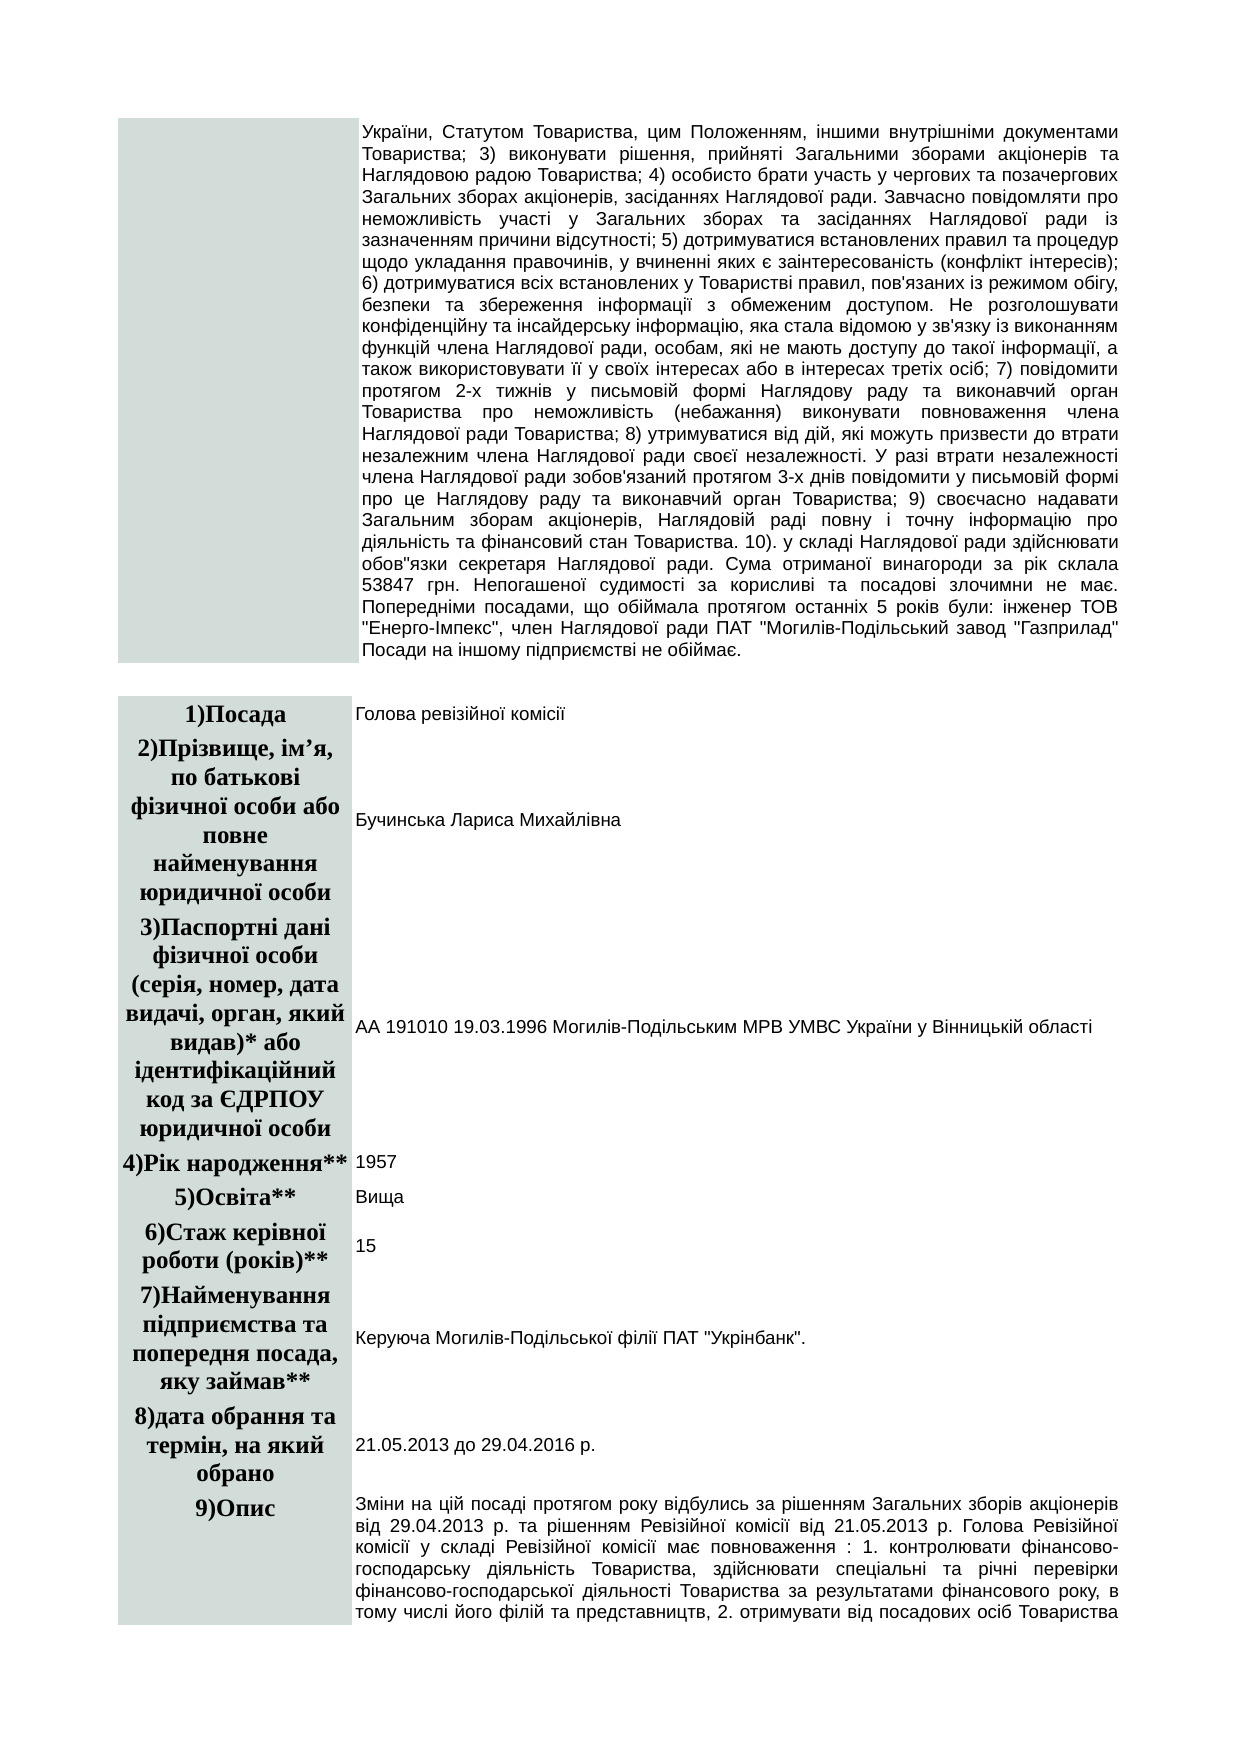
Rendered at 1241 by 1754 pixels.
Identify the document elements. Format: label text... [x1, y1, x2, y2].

table_cell 4)Рік народження** [118, 1145, 352, 1179]
table_header Голова ревізійної комісії [352, 696, 1122, 731]
table_cell 6)Стаж керівної роботи (років)** [118, 1214, 352, 1277]
table_cell 8)дата обрання та термін, на який обрано [118, 1398, 352, 1490]
table_cell 9)Опис [118, 1490, 352, 1625]
table_cell 2)Прізвище, ім’я, по батькові фізичної особи або повне найменування юридичної особи [118, 731, 352, 909]
table_cell Бучинська Лариса Михайлiвна [352, 731, 1122, 909]
table_cell 7)Найменування підприємства та попередня посада, яку займав** [118, 1277, 352, 1398]
table_cell 5)Освіта** [118, 1179, 352, 1214]
table_cell України, Статутом Товариства, цим Положенням, іншими внутрішніми документами Товариства; 3) виконувати рішення, прийняті Загальними зборами акціонерів та Наглядовою радою Товариства; 4) особисто брати участь у чергових та позачергових Загальних зборах акціонерів, засіданнях Наглядової ради. Завчасно повідомляти про неможливість участі у Загальних зборах та засіданнях Наглядової ради із зазначенням причини відсутності; 5) дотримуватися встановлених правил та процедур щодо укладання правочинів, у вчиненні яких є заінтересованість (конфлікт інтересів); 6) дотримуватися всіх встановлених у Товаристві правил, пов'язаних із режимом обігу, безпеки та збереження інформації з обмеженим доступом. Не розголошувати конфіденційну та інсайдерську інформацію, яка стала відомою у зв'язку із виконанням функцій члена Наглядової ради, особам, які не мають доступу до такої інформації, а також використовувати її у своїх інтересах або в інтересах третіх осіб; 7) повідомити протягом 2-х тижнів у письмовій формі Наглядову раду та виконавчий орган Товариства про неможливість (небажання) виконувати повноваження члена Наглядової ради Товариства; 8) утримуватися від дій, які можуть призвести до втрати незалежним члена Наглядової ради своєї незалежності. У разі втрати незалежності члена Наглядової ради зобов'язаний протягом 3-х днів повідомити у письмовій формі про це Наглядову раду та виконавчий орган Товариства; 9) своєчасно надавати Загальним зборам акціонерів, Наглядовій раді повну і точну інформацію про діяльність та фінансовий стан Товариства. 10). у складі Наглядової ради здійснювати обов"язки секретаря Наглядової ради. Сума отриманої винагороди за рік склала 53847 грн. Непогашеної судимості за корисливі та посадові злочимни не має. Попередніми посадами, що обіймала протягом останніх 5 років були: інженер ТОВ "Енерго-Імпекс", член Наглядової ради ПАТ "Могилів-Подільський завод "Газприлад" Посади на іншому підприємстві не обіймає. [359, 118, 1122, 663]
table_cell Вища [352, 1179, 1122, 1214]
table_cell Зміни на цій посаді протягом року відбулись за рішенням Загальних зборів акціонерів від 29.04.2013 р. та рішенням Ревізійної комісії від 21.05.2013 р. Голова Ревізійної комісії у складі Ревізійної комісії має повноваження : 1. контролювати фінансово-господарську діяльність Товариства, здійснювати спеціальні та річні перевірки фінансово-господарської діяльності Товариства за результатами фінансового року, в тому числі його філій та представництв, 2. отримувати від посадових осіб Товариства [352, 1490, 1122, 1625]
table_cell 15 [352, 1214, 1122, 1277]
table_cell [118, 118, 359, 663]
table_header 1)Посада [118, 696, 352, 731]
table_cell АА 191010 19.03.1996 Могилiв-Подiльським МРВ УМВС України у Вiнницькiй області [352, 909, 1122, 1145]
table_cell 21.05.2013 до 29.04.2016 р. [352, 1398, 1122, 1490]
table_cell 1957 [352, 1145, 1122, 1179]
table_cell 3)Паспортні дані фізичної особи (серія, номер, дата видачі, орган, який видав)* або ідентифікаційний код за ЄДРПОУ юридичної особи [118, 909, 352, 1145]
table_cell Керуюча Могилiв-Подiльської фiлiї ПАТ "Укрiнбанк". [352, 1277, 1122, 1398]
